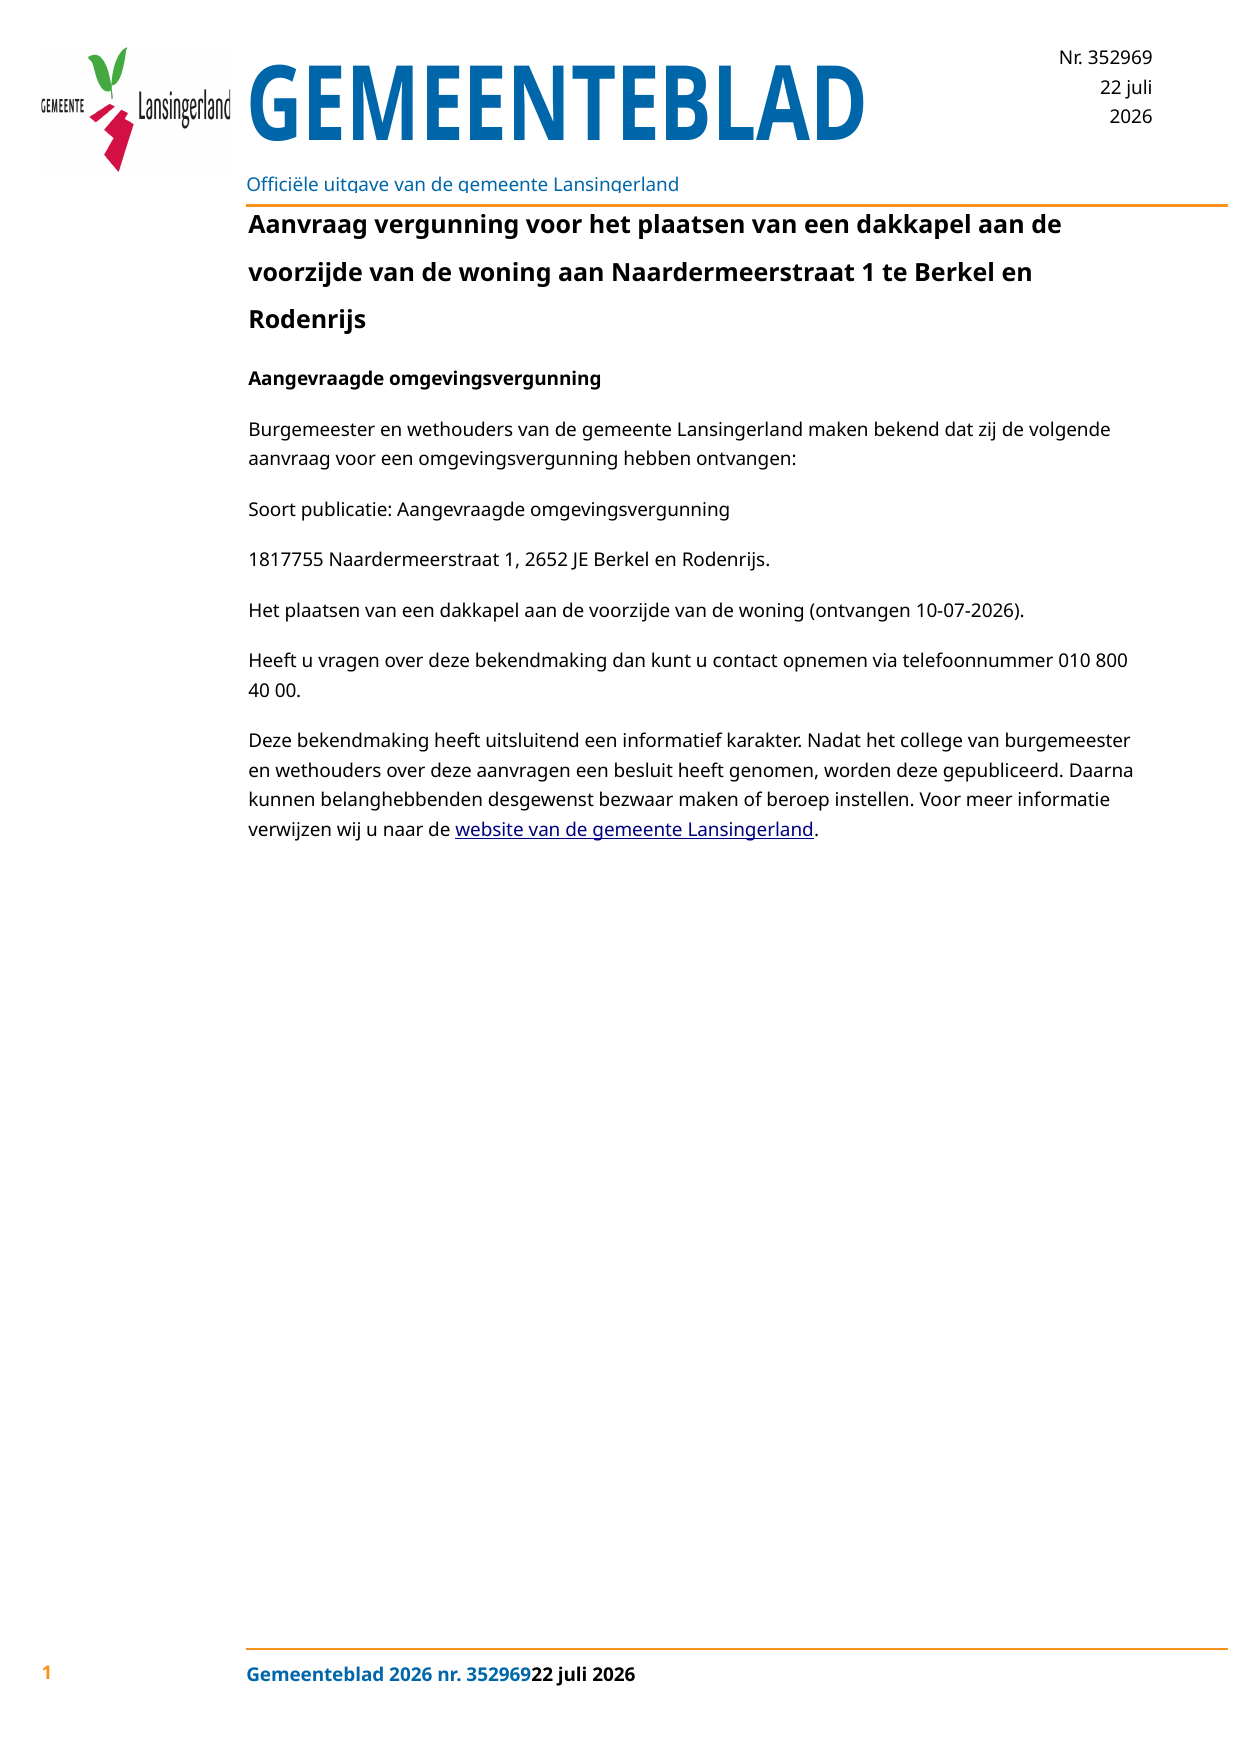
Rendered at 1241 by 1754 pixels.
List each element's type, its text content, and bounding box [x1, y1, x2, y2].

text Soort publicatie: Aangevraagde omgevingsvergunning [248, 496, 1152, 522]
text Het plaatsen van een dakkapel aan de voorzijde van de woning (ontvangen 10-07-2026). [248, 597, 1152, 622]
text Aangevraagde omgevingsvergunning [248, 366, 1152, 391]
text Deze bekendmaking heeft uitsluitend een informatief karakter. Nadat het college van burgemeester en wethouders over deze aanvragen een besluit heeft genomen, worden deze gepubliceerd. Daarna kunnen belanghebbenden desgewenst bezwaar maken of beroep instellen. Voor meer informatie verwijzen wij u naar de website van de gemeente Lansingerland. [248, 727, 1152, 842]
picture [41, 47, 231, 172]
text Burgemeester en wethouders van de gemeente Lansingerland maken bekend dat zij de volgende aanvraag voor een omgevingsvergunning hebben ontvangen: [248, 416, 1152, 471]
text 1817755 Naardermeerstraat 1, 2652 JE Berkel en Rodenrijs. [248, 546, 1152, 572]
text Aanvraag vergunning voor het plaatsen van een dakkapel aan de voorzijde van de woning aan Naardermeerstraat 1 te Berkel en Rodenrijs [248, 207, 1152, 336]
text Heeft u vragen over deze bekendmaking dan kunt u contact opnemen via telefoonnummer 010 800 40 00. [248, 647, 1152, 702]
